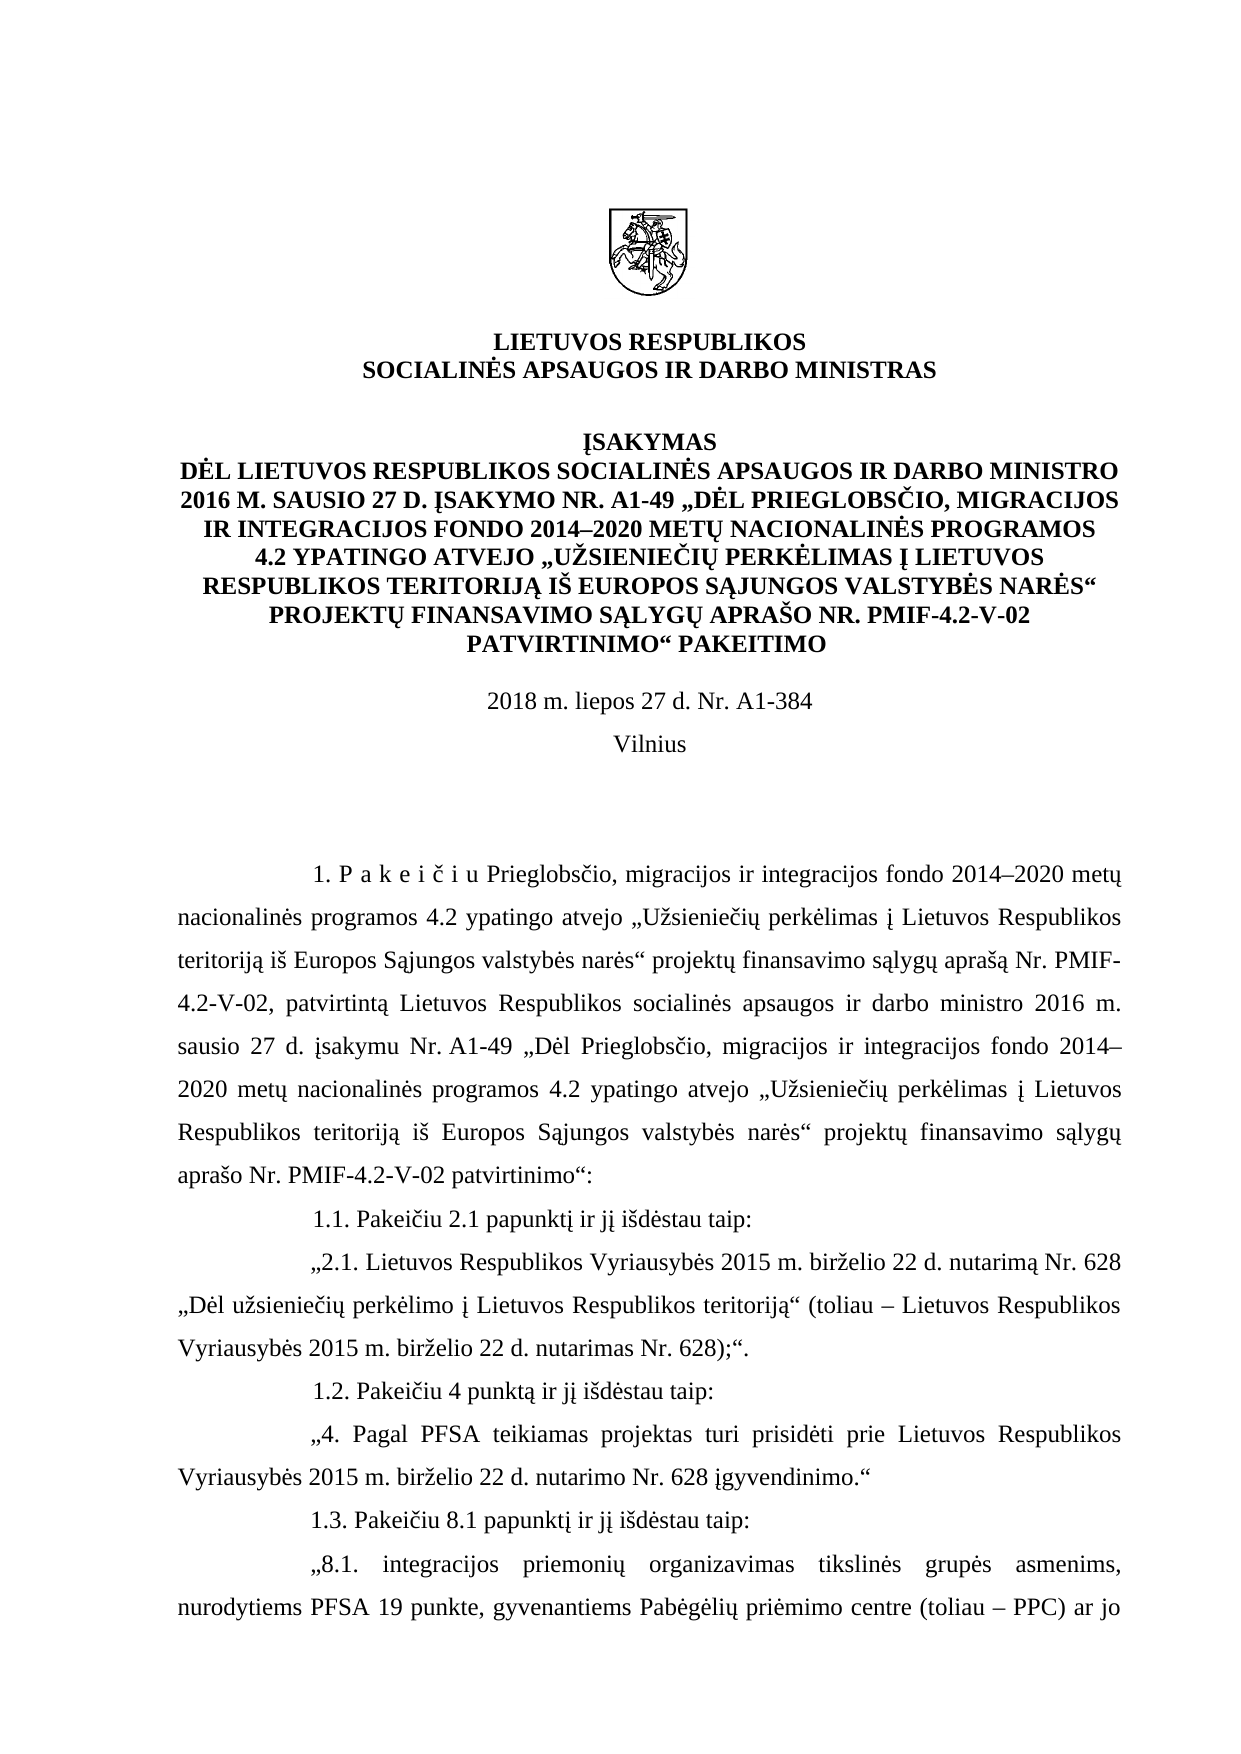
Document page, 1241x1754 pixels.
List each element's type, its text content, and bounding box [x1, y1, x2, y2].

text „8.1. integracijos priemonių organizavimas tikslinės grupės asmenims, nurodytiems PFSA 19 punkte, gyvenantiems Pabėgėlių priėmimo centre (toliau – PPC) ar jo [177, 1549, 1122, 1621]
text DĖL LIETUVOS RESPUBLIKOS SOCIALINĖS APSAUGOS IR DARBO MINISTRO [177, 456, 1122, 485]
text 2018 m. liepos 27 d. Nr. A1-384 [177, 686, 1122, 715]
text 1. P a k e i č i u Prieglobsčio, migracijos ir integracijos fondo 2014–2020 metų nacionalinės programos 4.2 ypatingo atvejo „Užsieniečių perkėlimas į Lietuvos Respublikos teritoriją iš Europos Sąjungos valstybės narės“ projektų finansavimo sąlygų aprašą Nr. PMIF-4.2-V-02, patvirtintą Lietuvos Respublikos socialinės apsaugos ir darbo ministro 2016 m. sausio 27 d. įsakymu Nr. A1-49 „Dėl Prieglobsčio, migracijos ir integracijos fondo 2014–2020 metų nacionalinės programos 4.2 ypatingo atvejo „Užsieniečių perkėlimas į Lietuvos Respublikos teritoriją iš Europos Sąjungos valstybės narės“ projektų finansavimo sąlygų aprašo Nr. PMIF-4.2-V-02 patvirtinimo“: [177, 859, 1122, 1189]
text SOCIALINĖS APSAUGOS IR DARBO MINISTRAS [177, 356, 1122, 384]
text 2016 M. SAUSIO 27 D. ĮSAKYMO NR. A1-49 „DĖL PRIEGLOBSČIO, MIGRACIJOS IR INTEGRACIJOS FONDO 2014–2020 METŲ NACIONALINĖS PROGRAMOS 4.2 YPATINGO ATVEJO „UŽSIENIEČIŲ PERKĖLIMAS Į LIETUVOS RESPUBLIKOS TERITORIJĄ IŠ EUROPOS SĄJUNGOS VALSTYBĖS NARĖS“ PROJEKTŲ FINANSAVIMO SĄLYGŲ APRAŠO NR. PMIF-4.2-V-02 PATVIRTINIMO“ PAKEITIMO [177, 485, 1122, 657]
text „4. Pagal PFSA teikiamas projektas turi prisidėti prie Lietuvos Respublikos Vyriausybės 2015 m. birželio 22 d. nutarimo Nr. 628 įgyvendinimo.“ [177, 1419, 1122, 1491]
text „2.1. Lietuvos Respublikos Vyriausybės 2015 m. birželio 22 d. nutarimą Nr. 628 „Dėl užsieniečių perkėlimo į Lietuvos Respublikos teritoriją“ (toliau – Lietuvos Respublikos Vyriausybės 2015 m. birželio 22 d. nutarimas Nr. 628);“. [177, 1247, 1122, 1362]
text 1.1. Pakeičiu 2.1 papunktį ir jį išdėstau taip: [312, 1204, 1122, 1232]
text ĮSAKYMAS [177, 427, 1122, 456]
text 1.2. Pakeičiu 4 punktą ir jį išdėstau taip: [312, 1376, 1122, 1405]
text 1.3. Pakeičiu 8.1 papunktį ir jį išdėstau taip: [177, 1506, 1122, 1534]
text LIETUVOS RESPUBLIKOS [177, 327, 1122, 356]
text Vilnius [177, 729, 1122, 758]
